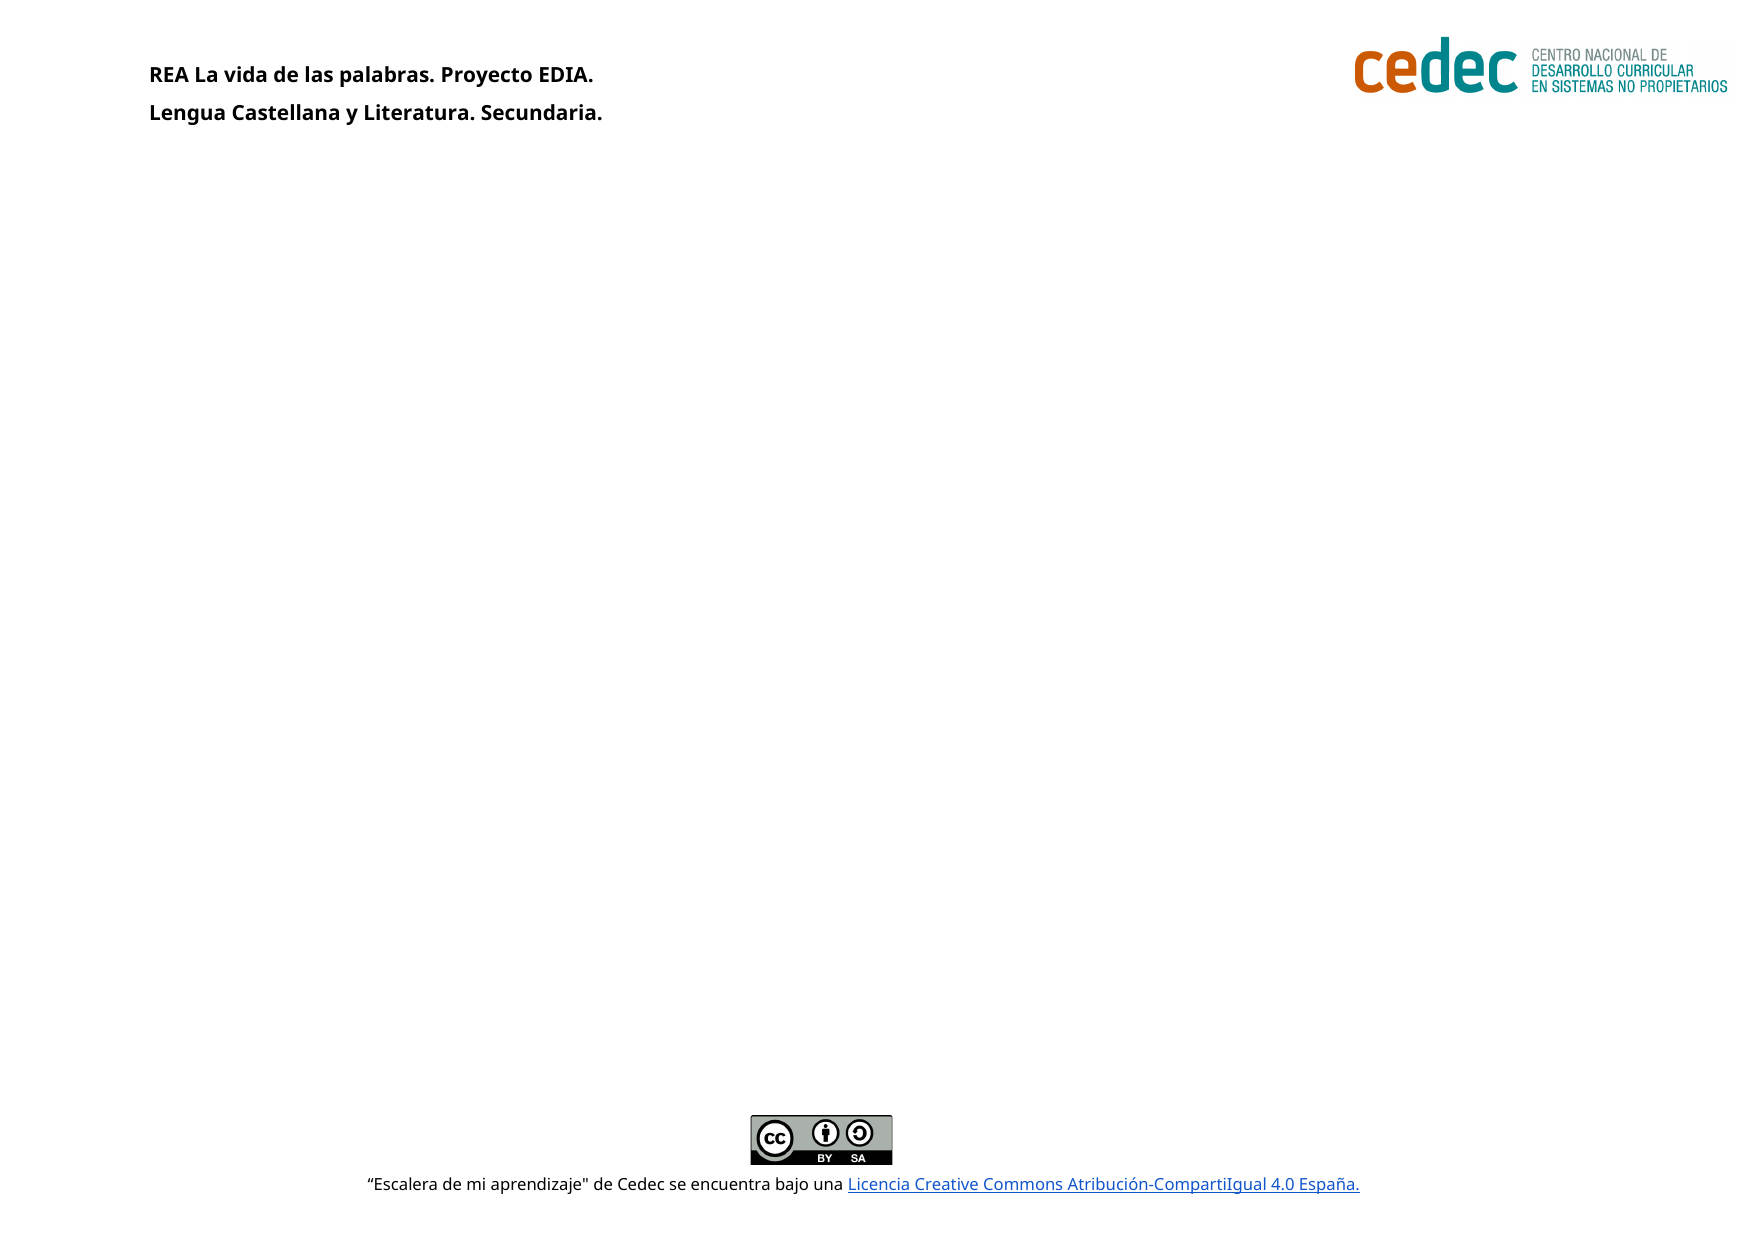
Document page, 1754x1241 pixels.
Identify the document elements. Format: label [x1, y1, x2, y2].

picture [750, 1115, 893, 1165]
picture [1352, 34, 1736, 103]
